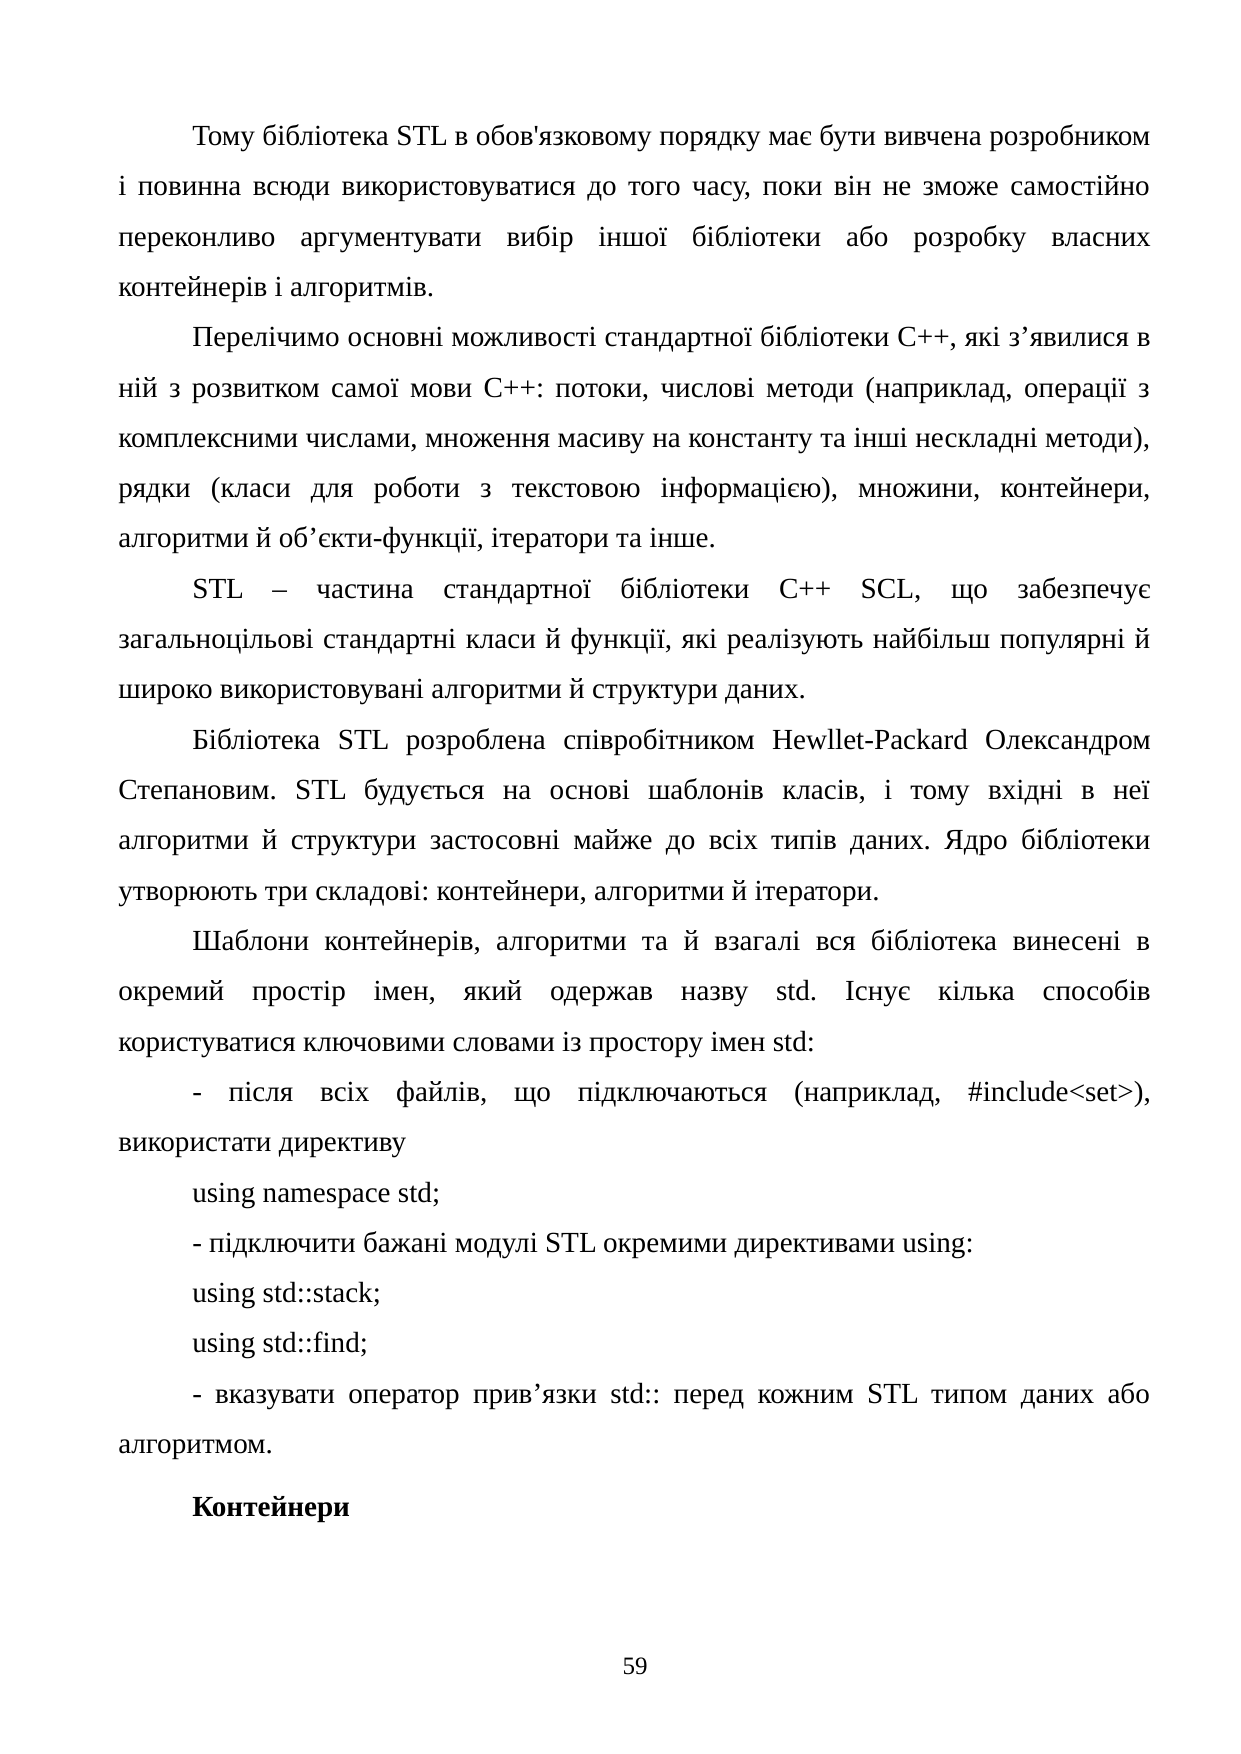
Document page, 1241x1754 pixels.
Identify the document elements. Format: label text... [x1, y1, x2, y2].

subtitle Тому бібліотека STL в обов'язковому порядку має бути вивчена розробником і повинна всюди використовуватися до того часу, поки він не зможе самостійно переконливо аргументувати вибір іншої бібліотеки або розробку власних контейнерів і алгоритмів. [118, 118, 1152, 303]
subtitle Контейнери [118, 1489, 1152, 1523]
subtitle - після всіх файлів, що підключаються (наприклад, #include<set>), використати директиву [118, 1074, 1152, 1158]
subtitle Шаблони контейнерів, алгоритми та й взагалі вся бібліотека винесені в окремий простір імен, який одержав назву std. Існує кілька способів користуватися ключовими словами із простору імен std: [118, 923, 1152, 1057]
subtitle using std::stack; [118, 1275, 1152, 1309]
subtitle Бібліотека STL розроблена співробітником Hewllet-Packard Олександром Степановим. STL будується на основі шаблонів класів, і тому вхідні в неї алгоритми й структури застосовні майже до всіх типів даних. Ядро бібліотеки утворюють три складові: контейнери, алгоритми й ітератори. [118, 722, 1152, 906]
subtitle STL – частина стандартної бібліотеки C++ SCL, що забезпечує загальноцільові стандартні класи й функції, які реалізують найбільш популярні й широко використовувані алгоритми й структури даних. [118, 571, 1152, 705]
subtitle - підключити бажані модулі STL окремими директивами using: [118, 1225, 1152, 1258]
subtitle - вказувати оператор прив’язки std:: перед кожним STL типом даних або алгоритмом. [118, 1376, 1152, 1460]
subtitle using std::find; [118, 1326, 1152, 1359]
subtitle using namespace std; [118, 1175, 1152, 1208]
subtitle Перелічимо основні можливості стандартної бібліотеки С++, які з’явилися в ній з розвитком самої мови С++: потоки, числові методи (наприклад, операції з комплексними числами, множення масиву на константу та інші нескладні методи), рядки (класи для роботи з текстовою інформацією), множини, контейнери, алгоритми й об’єкти-функції, ітератори та інше. [118, 319, 1152, 554]
